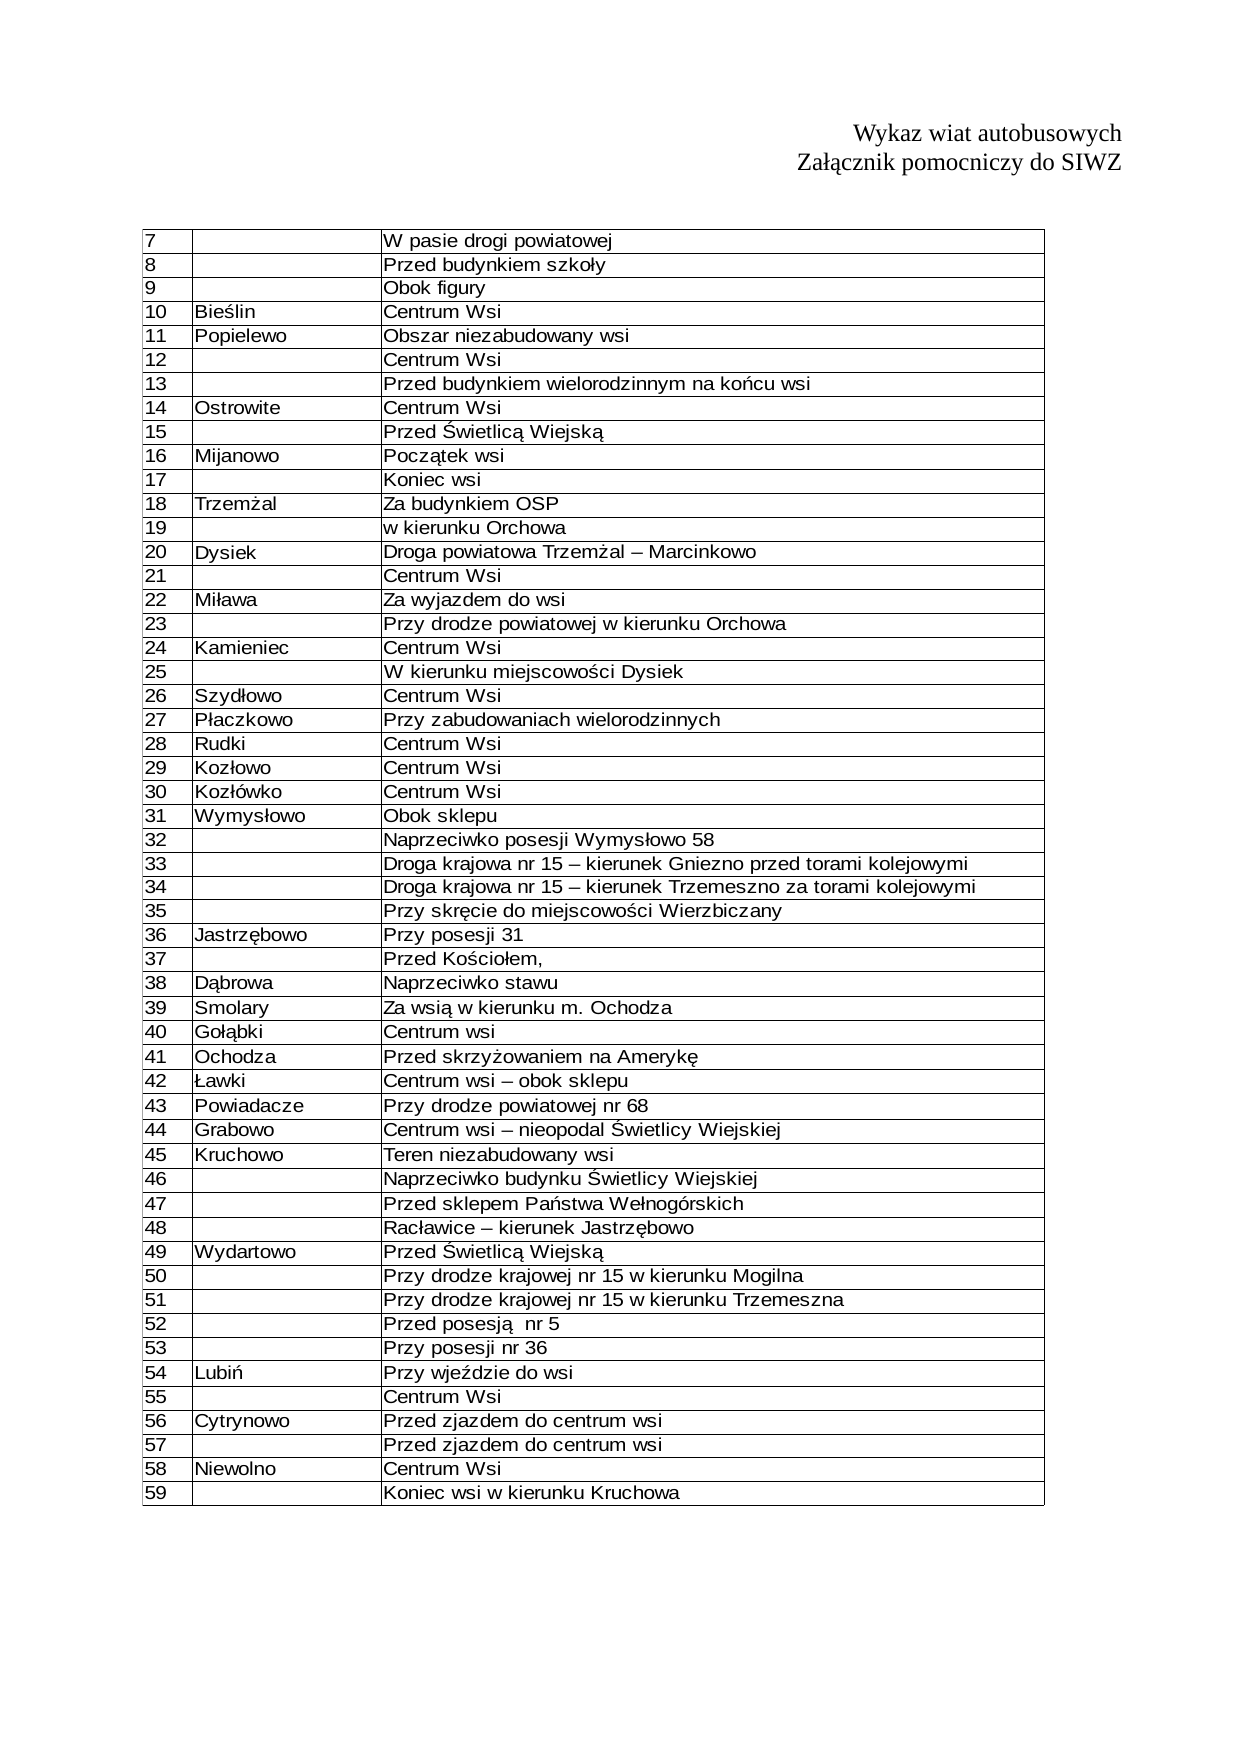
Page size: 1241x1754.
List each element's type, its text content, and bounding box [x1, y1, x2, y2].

text Wykaz wiat autobusowych Załącznik pomocniczy do SIWZ [118, 118, 1122, 176]
